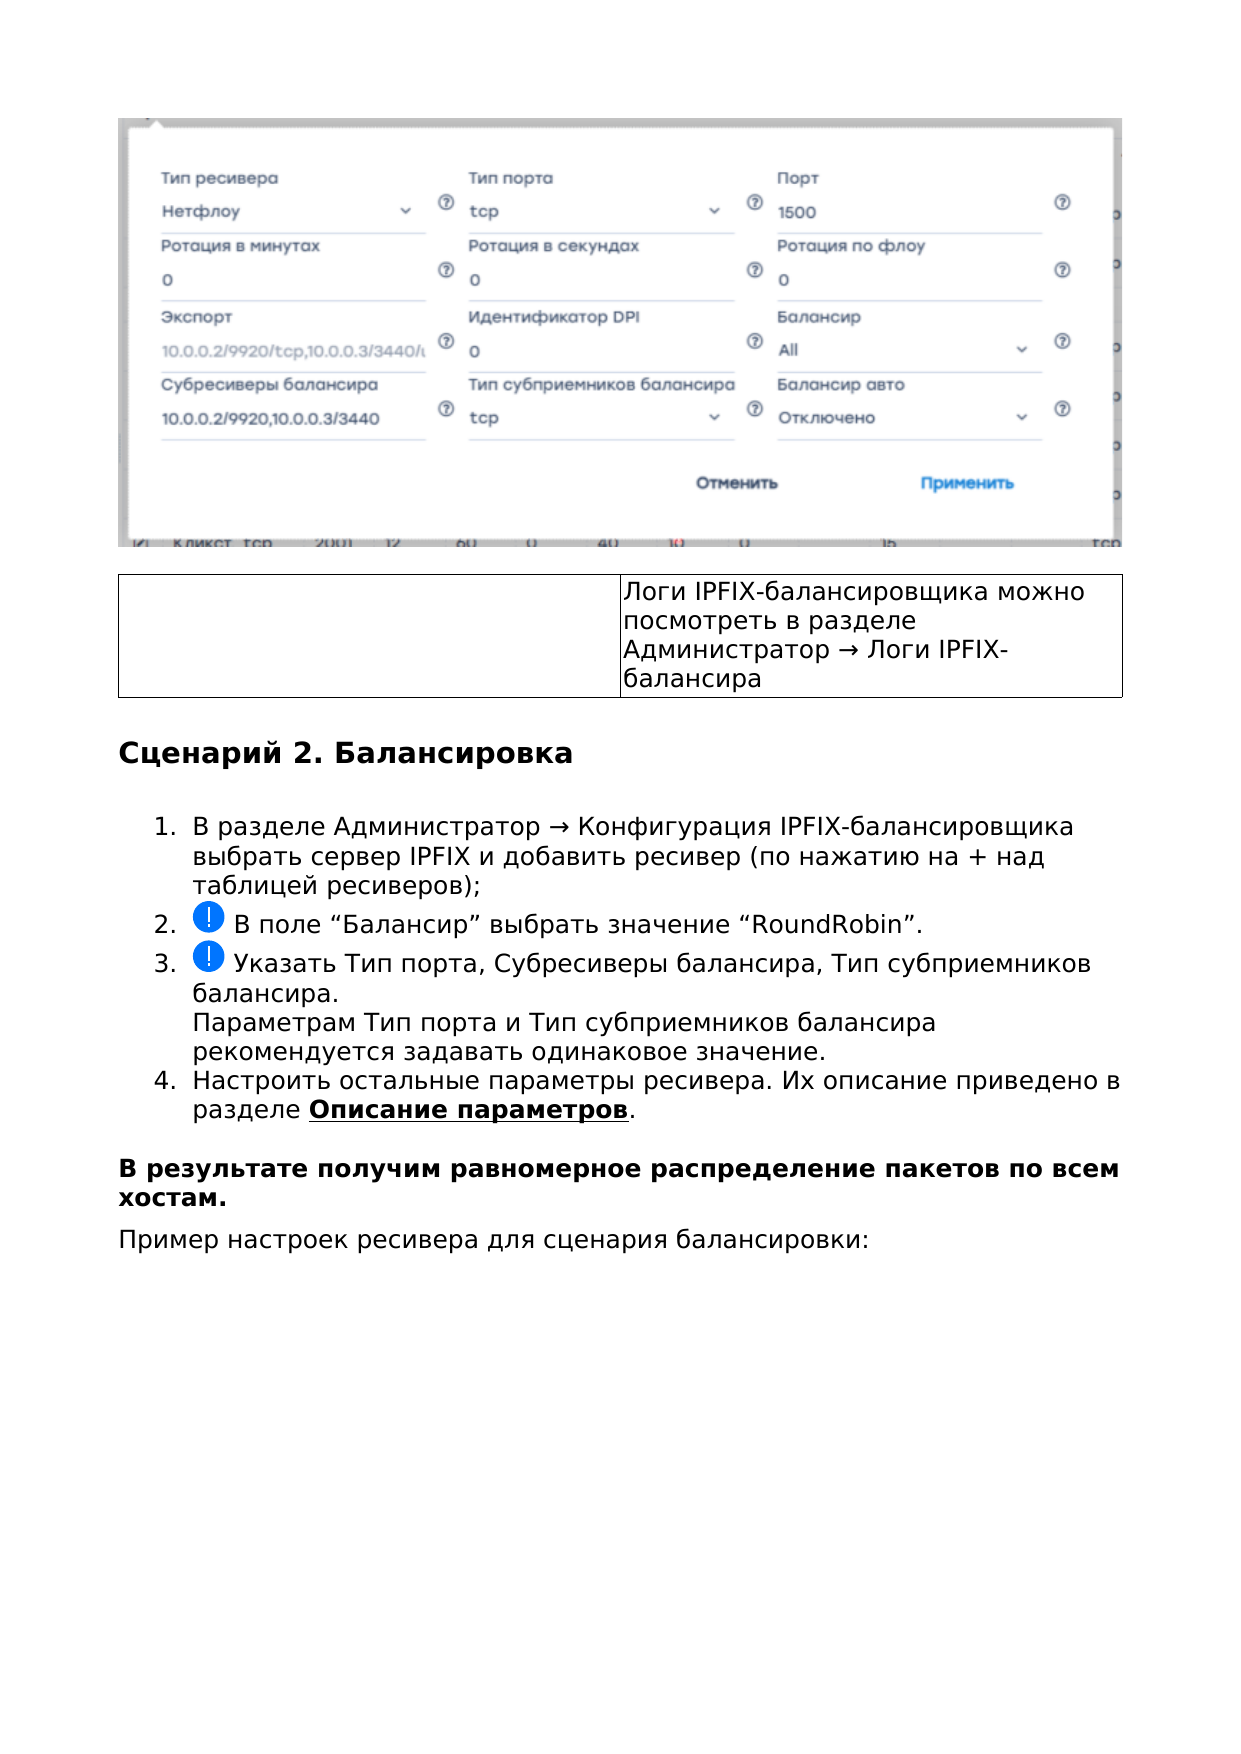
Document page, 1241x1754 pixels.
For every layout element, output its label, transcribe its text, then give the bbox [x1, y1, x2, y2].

list В поле “Балансир” выбрать значение “RoundRobin”. [177, 900, 1122, 939]
text В результате получим равномерное распределение пакетов по всем хостам. [118, 1154, 1122, 1212]
list Указать Тип порта, Субресиверы балансира, Тип субприемников балансира. Параметрам Тип порта и Тип субприемников балансира рекомендуется задавать одинаковое значение. [177, 939, 1122, 1066]
table_header Логи IPFIX-балансировщика можно посмотреть в разделе Администратор → Логи IPFIX-балансира [621, 575, 1122, 697]
table_header [119, 575, 620, 697]
list Настроить остальные параметры ресивера. Их описание приведено в разделе Описание параметров. [177, 1066, 1122, 1125]
picture [118, 118, 1123, 547]
subtitle Сценарий 2. Балансировка [118, 737, 1122, 771]
list В разделе Администратор → Конфигурация IPFIX-балансировщика выбрать сервер IPFIX и добавить ресивер (по нажатию на + над таблицей ресиверов); [177, 813, 1122, 900]
text Пример настроек ресивера для сценария балансировки: [118, 1225, 1122, 1254]
